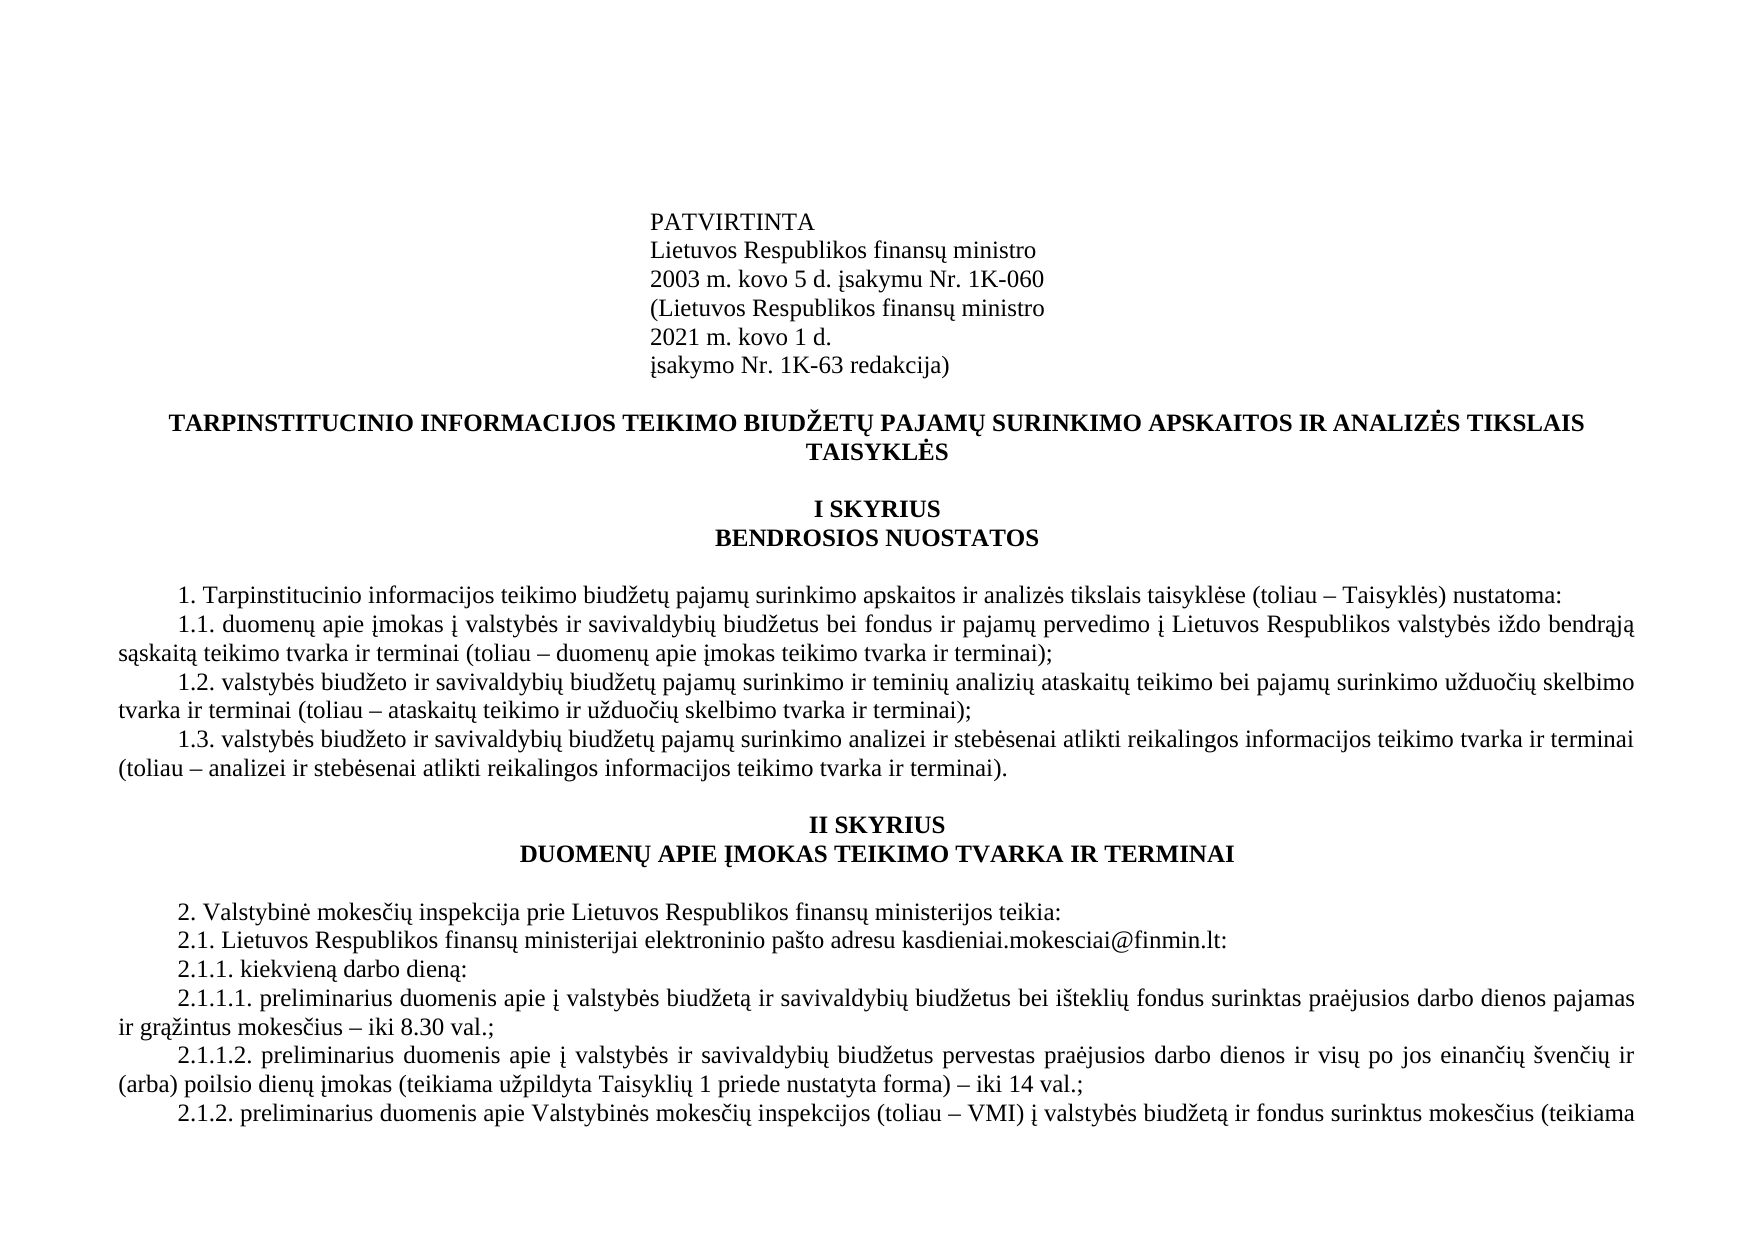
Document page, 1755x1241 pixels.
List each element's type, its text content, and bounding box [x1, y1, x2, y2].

text 1.2. valstybės biudžeto ir savivaldybių biudžetų pajamų surinkimo ir teminių analizių ataskaitų teikimo bei pajamų surinkimo užduočių skelbimo tvarka ir terminai (toliau – ataskaitų teikimo ir užduočių skelbimo tvarka ir terminai); [118, 667, 1636, 724]
text (Lietuvos Respublikos finansų ministro [650, 293, 1636, 322]
text 2.1. Lietuvos Respublikos finansų ministerijai elektroninio pašto adresu kasdieniai.mokesciai@finmin.lt: [118, 925, 1636, 954]
text įsakymo Nr. 1K-63 redakcija) [650, 350, 1636, 379]
text Lietuvos Respublikos finansų ministro [650, 235, 1636, 264]
text 1.3. valstybės biudžeto ir savivaldybių biudžetų pajamų surinkimo analizei ir stebėsenai atlikti reikalingos informacijos teikimo tvarka ir terminai (toliau – analizei ir stebėsenai atlikti reikalingos informacijos teikimo tvarka ir terminai). [118, 724, 1636, 782]
text TARPINSTITUCINIO INFORMACIJOS TEIKIMO BIUDŽETŲ PAJAMŲ SURINKIMO APSKAITOS IR ANALIZĖS TIKSLAIS TAISYKLĖS [118, 408, 1636, 465]
text 2.1.2. preliminarius duomenis apie Valstybinės mokesčių inspekcijos (toliau – VMI) į valstybės biudžetą ir fondus surinktus mokesčius (teikiama [118, 1098, 1636, 1127]
text 2003 m. kovo 5 d. įsakymu Nr. 1K-060 [650, 264, 1636, 293]
text 2. Valstybinė mokesčių inspekcija prie Lietuvos Respublikos finansų ministerijos teikia: [118, 897, 1636, 925]
text DUOMENŲ APIE ĮMOKAS TEIKIMO TVARKA IR TERMINAI [118, 839, 1636, 868]
text 2.1.1. kiekvieną darbo dieną: [118, 954, 1636, 983]
text I SKYRIUS [118, 494, 1636, 523]
text 2.1.1.1. preliminarius duomenis apie į valstybės biudžetą ir savivaldybių biudžetus bei išteklių fondus surinktas praėjusios darbo dienos pajamas ir grąžintus mokesčius – iki 8.30 val.; [118, 983, 1636, 1040]
text 1. Tarpinstitucinio informacijos teikimo biudžetų pajamų surinkimo apskaitos ir analizės tikslais taisyklėse (toliau – Taisyklės) nustatoma: [118, 580, 1636, 609]
text II SKYRIUS [118, 810, 1636, 839]
text 2.1.1.2. preliminarius duomenis apie į valstybės ir savivaldybių biudžetus pervestas praėjusios darbo dienos ir visų po jos einančių švenčių ir (arba) poilsio dienų įmokas (teikiama užpildyta Taisyklių 1 priede nustatyta forma) – iki 14 val.; [118, 1040, 1636, 1098]
text BENDROSIOS NUOSTATOS [118, 523, 1636, 552]
text PATVIRTINTA [650, 207, 1636, 235]
text 1.1. duomenų apie įmokas į valstybės ir savivaldybių biudžetus bei fondus ir pajamų pervedimo į Lietuvos Respublikos valstybės iždo bendrąją sąskaitą teikimo tvarka ir terminai (toliau – duomenų apie įmokas teikimo tvarka ir terminai); [118, 609, 1636, 667]
text 2021 m. kovo 1 d. [650, 322, 1636, 350]
